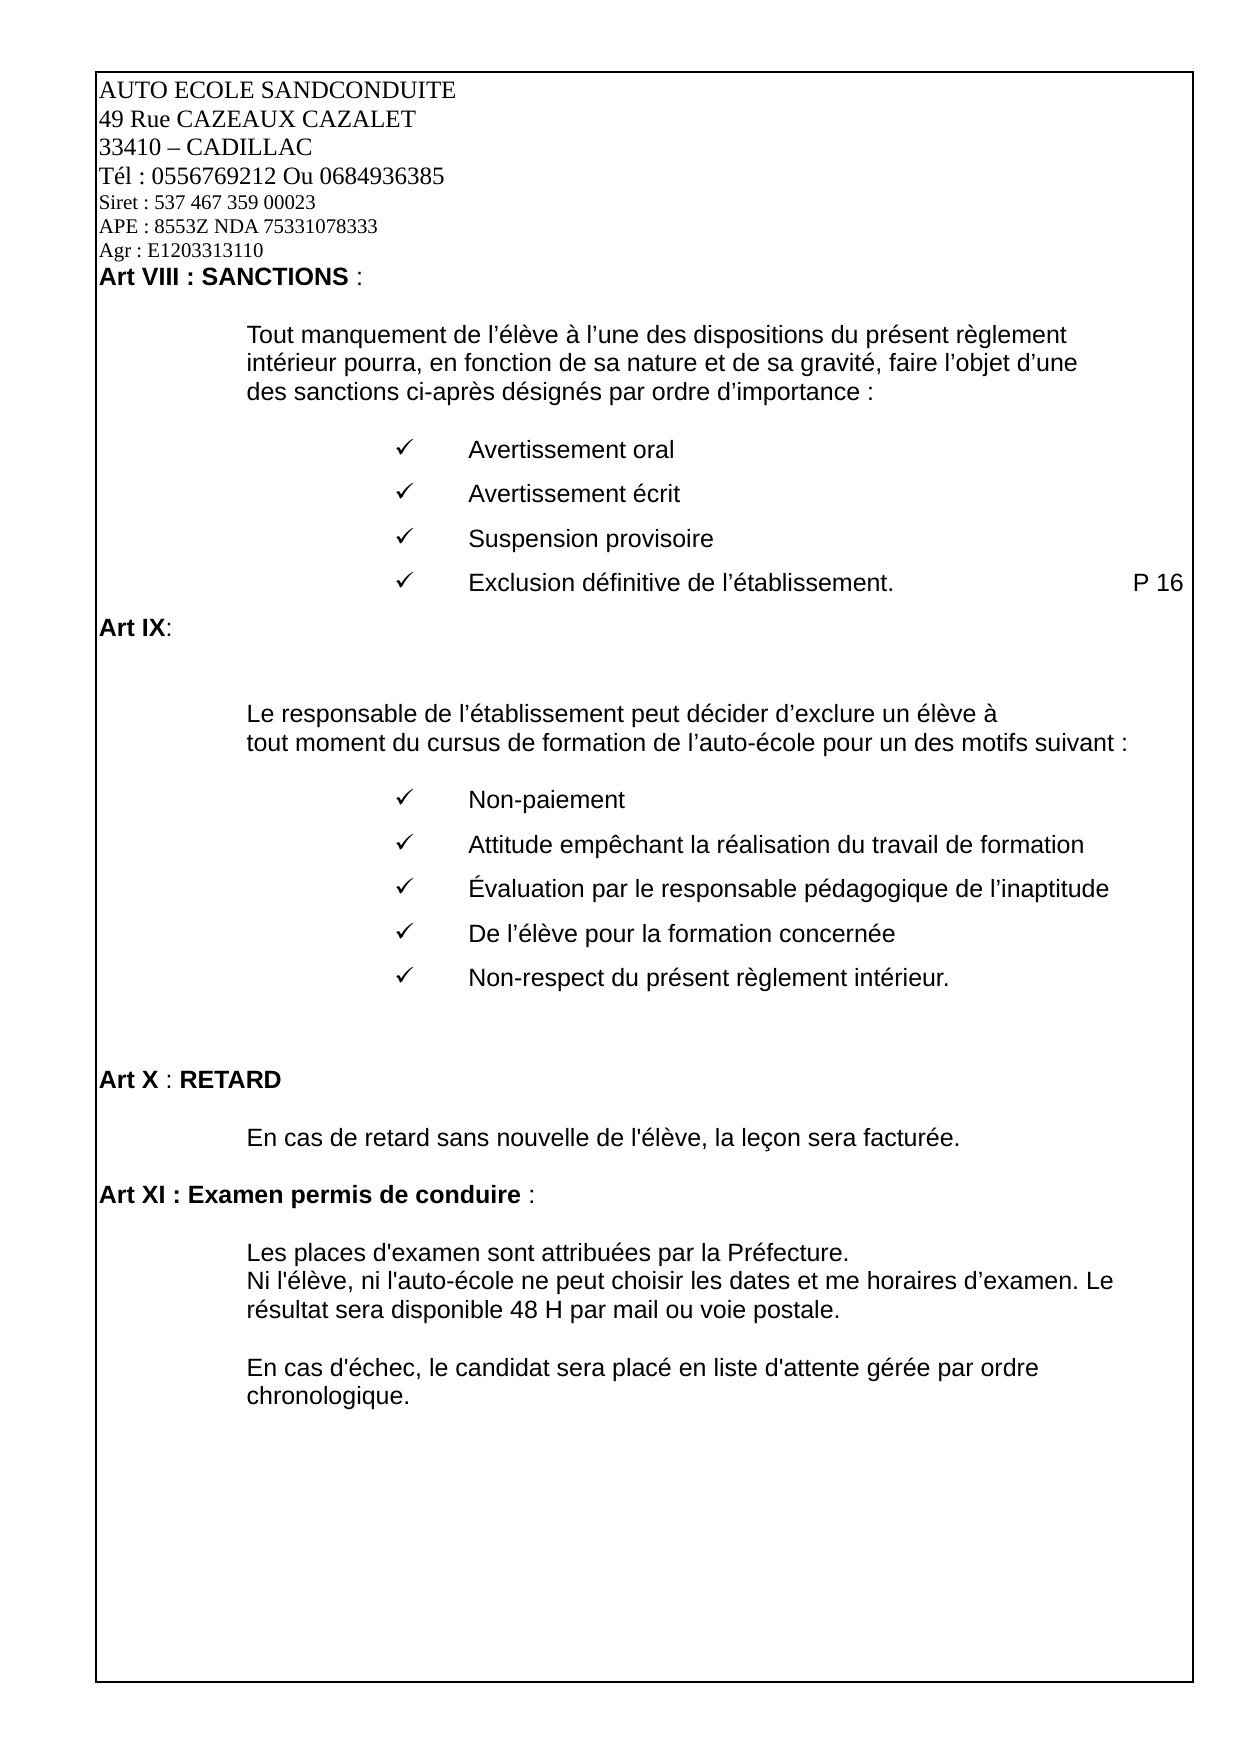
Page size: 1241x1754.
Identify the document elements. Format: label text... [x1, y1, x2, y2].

list Attitude empêchant la réalisation du travail de formation [394, 829, 1190, 858]
text Art VIII : SANCTIONS : [99, 262, 1190, 291]
list [1194, 918, 1240, 947]
text Art IX: [99, 613, 1190, 641]
list Suspension provisoire [394, 524, 1190, 552]
list Non-paiement [394, 785, 1190, 814]
text tout moment du cursus de formation de l’auto-école pour un des motifs suivant : [99, 728, 1190, 785]
list Non-respect du présent règlement intérieur. [394, 963, 1192, 992]
list [1194, 874, 1240, 903]
text des sanctions ci-après désignés par ordre d’importance : [99, 377, 1190, 435]
text Ni l'élève, ni l'auto-école ne peut choisir les dates et me horaires d’examen. Le résultat sera disponible 48 H par mail ou voie postale. [99, 1266, 1190, 1324]
text Art X : RETARD [99, 1065, 1190, 1094]
list Exclusion définitive de l’établissement. P 16 [394, 568, 1190, 597]
list Évaluation par le responsable pédagogique de l’inaptitude [394, 874, 1192, 903]
text Tout manquement de l’élève à l’une des dispositions du présent règlement [99, 320, 1190, 348]
text Le responsable de l’établissement peut décider d’exclure un élève à [99, 699, 1190, 728]
text En cas d'échec, le candidat sera placé en liste d'attente gérée par ordre chronologique. [99, 1352, 1190, 1410]
list De l’élève pour la formation concernée [394, 918, 1192, 947]
text Art XI : Examen permis de conduire : [99, 1180, 1190, 1209]
text intérieur pourra, en fonction de sa nature et de sa gravité, faire l’objet d’une [99, 348, 1190, 377]
list [1194, 963, 1240, 992]
text Les places d'examen sont attribuées par la Préfecture. [99, 1237, 1190, 1266]
list Avertissement oral [394, 435, 1190, 463]
list Avertissement écrit [394, 479, 1190, 508]
text En cas de retard sans nouvelle de l'élève, la leçon sera facturée. [99, 1122, 1190, 1151]
